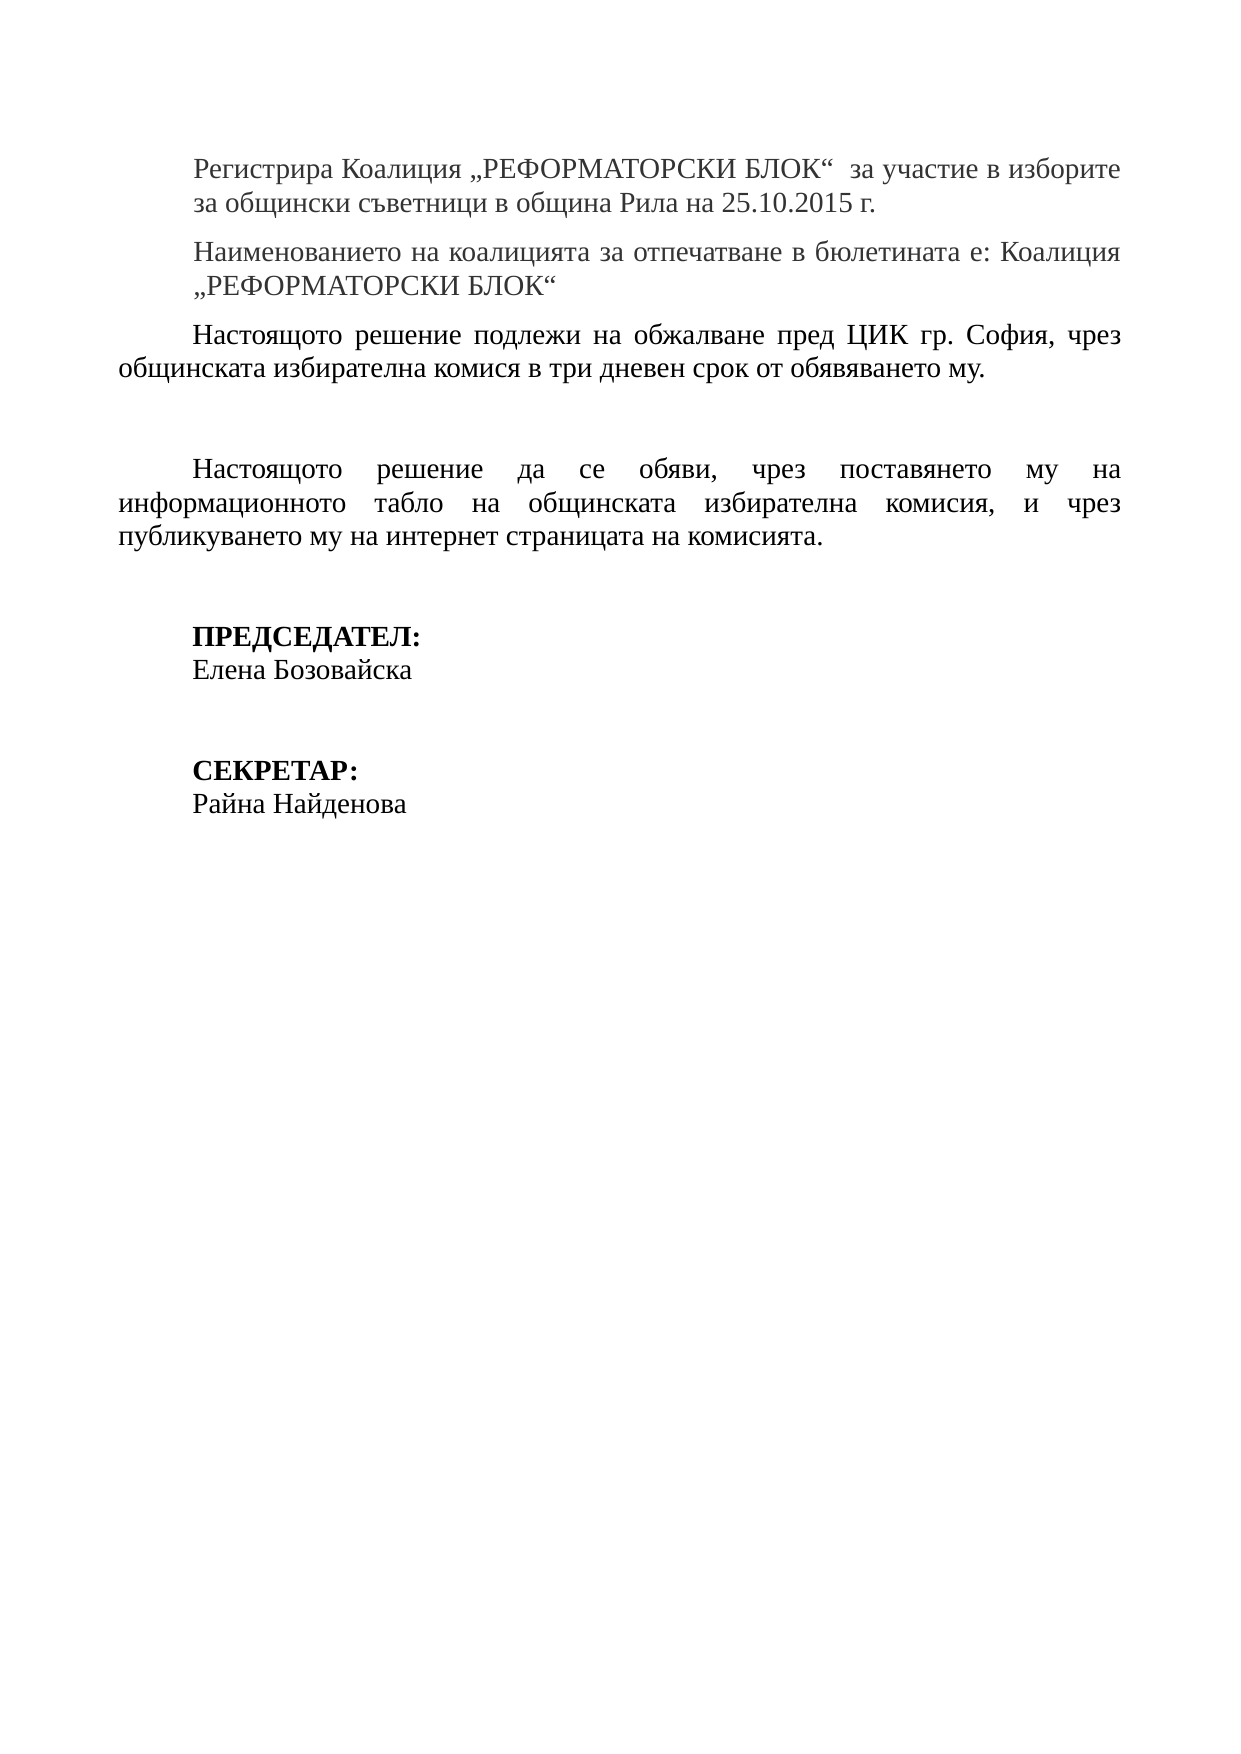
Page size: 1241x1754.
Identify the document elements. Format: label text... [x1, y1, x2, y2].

text СЕКРЕТАР: [118, 753, 1122, 787]
list Регистрира Коалиция „РЕФОРМАТОРСКИ БЛОК“ за участие в изборите за общински съветници в община Рила на 25.10.2015 г. [156, 152, 1122, 219]
list Наименованието на коалицията за отпечатване в бюлетината е: Коалиция „РЕФОРМАТОРСКИ БЛОК“ [156, 234, 1122, 301]
text ПРЕДСЕДАТЕЛ: [118, 619, 1122, 652]
text Елена Бозовайска [118, 652, 1122, 686]
text Настоящото решение да се обяви, чрез поставянето му на информационното табло на общинската избирателна комисия, и чрез публикуването му на интернет страницата на комисията. [118, 451, 1122, 552]
text Настоящото решение подлежи на обжалване пред ЦИК гр. София, чрез общинската избирателна комися в три дневен срок от обявяването му. [118, 317, 1122, 384]
text Райна Найденова [118, 787, 1122, 820]
